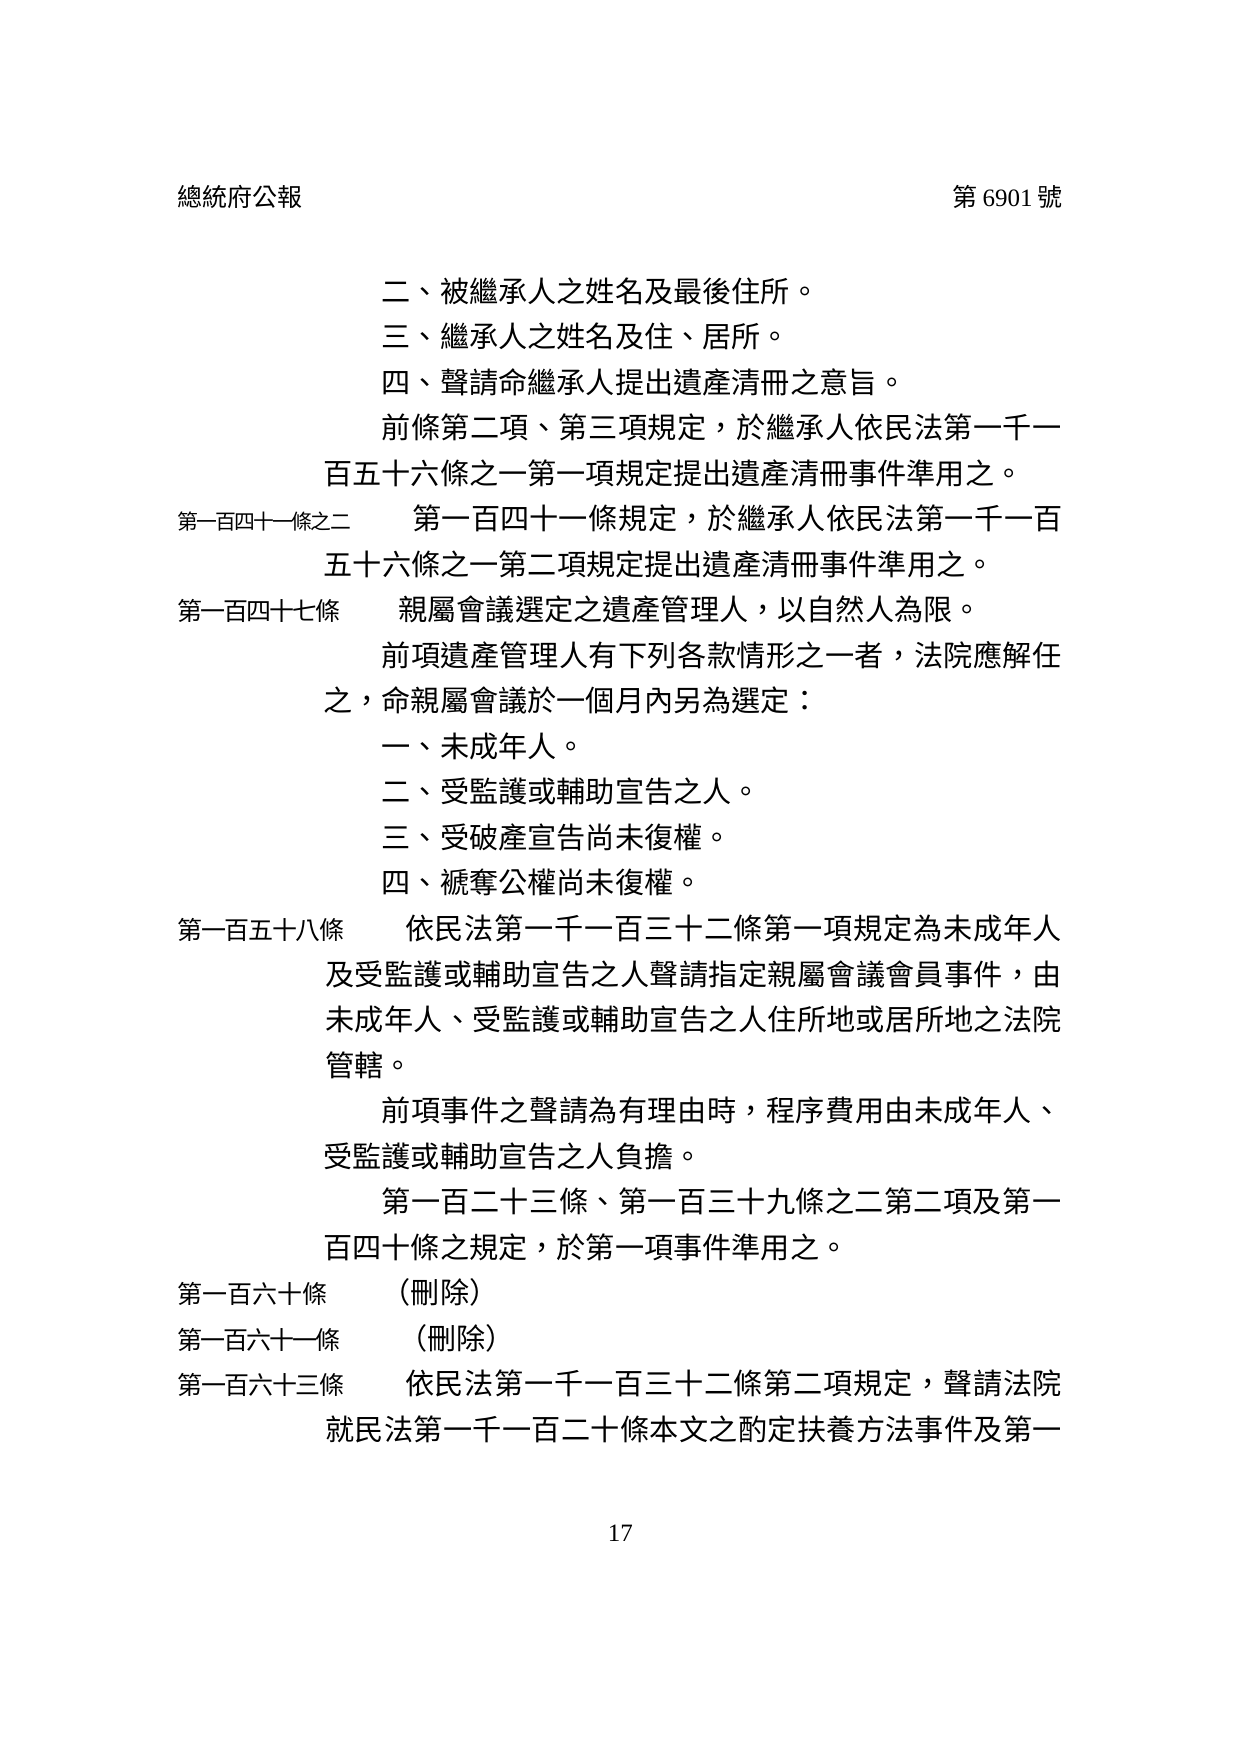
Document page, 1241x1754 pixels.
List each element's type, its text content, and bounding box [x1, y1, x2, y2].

text 三、繼承人之姓名及住、居所。 [381, 311, 1063, 357]
text 第一百六十三條 依民法第一千一百三十二條第二項規定，聲請法院就民法第一千一百二十條本文之酌定扶養方法事件及第一 [177, 1358, 1063, 1449]
text 三、受破產宣告尚未復權。 [381, 812, 1063, 858]
text 第一百五十八條 依民法第一千一百三十二條第一項規定為未成年人及受監護或輔助宣告之人聲請指定親屬會議會員事件，由未成年人、受監護或輔助宣告之人住所地或居所地之法院管轄。 [177, 903, 1063, 1085]
text 一、未成年人。 [381, 721, 1063, 767]
text 二、被繼承人之姓名及最後住所。 [381, 266, 1063, 311]
text 四、褫奪公權尚未復權。 [381, 858, 1063, 903]
text 第一百二十三條、第一百三十九條之二第二項及第一百四十條之規定，於第一項事件準用之。 [323, 1176, 1063, 1267]
text 前項遺產管理人有下列各款情形之一者，法院應解任之，命親屬會議於一個月內另為選定： [323, 630, 1063, 721]
text 第一百六十條 （刪除） [177, 1267, 1063, 1313]
text 第一百四十七條 親屬會議選定之遺產管理人，以自然人為限。 [177, 584, 1063, 630]
text 第一百四十一條之二 第一百四十一條規定，於繼承人依民法第一千一百五十六條之一第二項規定提出遺產清冊事件準用之。 [177, 493, 1063, 584]
text 前條第二項、第三項規定，於繼承人依民法第一千一百五十六條之一第一項規定提出遺產清冊事件準用之。 [323, 402, 1063, 493]
text 第一百六十一條 （刪除） [177, 1313, 1063, 1358]
text 前項事件之聲請為有理由時，程序費用由未成年人、受監護或輔助宣告之人負擔。 [323, 1085, 1063, 1176]
text 四、聲請命繼承人提出遺產清冊之意旨。 [381, 357, 1063, 402]
text 二、受監護或輔助宣告之人。 [381, 767, 1063, 812]
